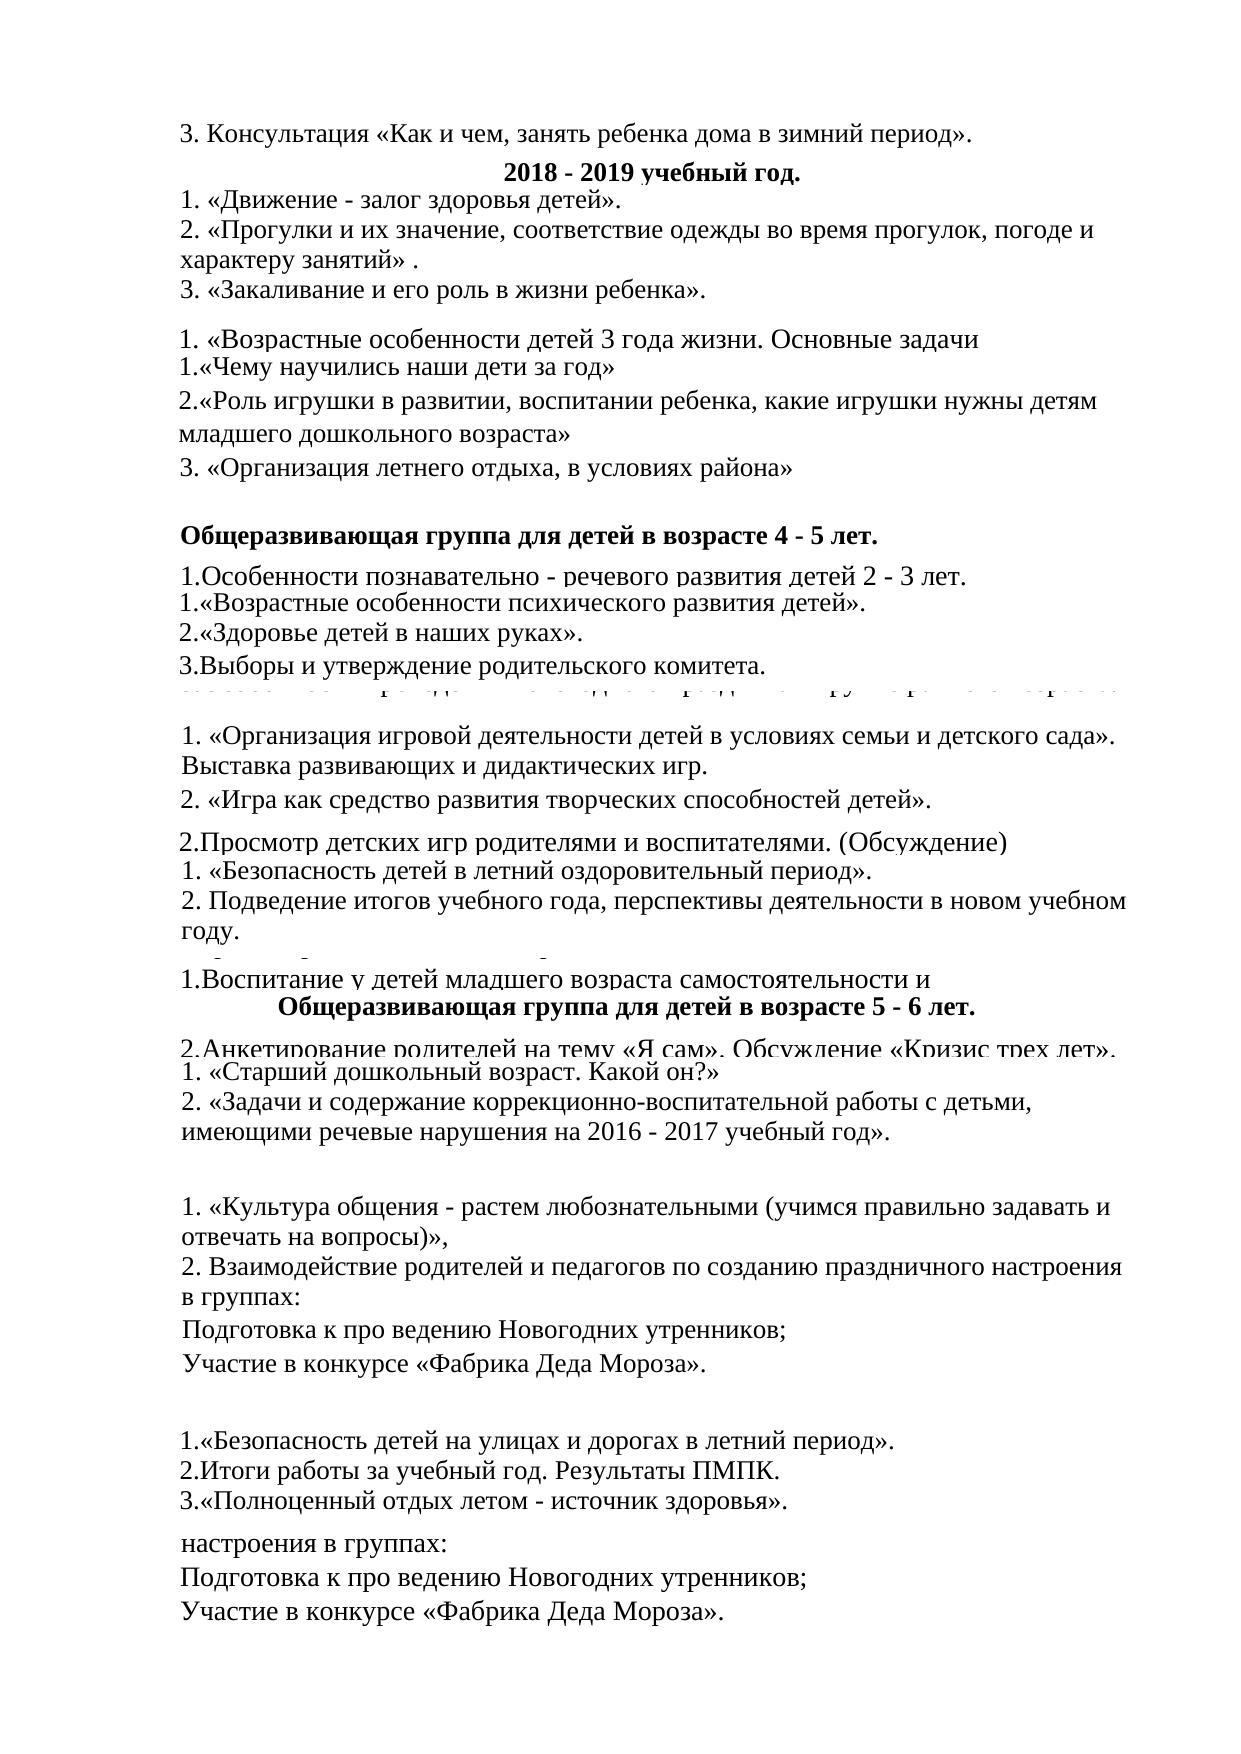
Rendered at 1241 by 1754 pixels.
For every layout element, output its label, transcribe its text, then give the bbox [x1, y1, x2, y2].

list «Чему научились наши дети за год» [178, 352, 1137, 382]
list Воспитание у детей младшего возраста самостоятельности и самообслуживания. [180, 960, 1135, 990]
text 1. «Возрастные особенности детей 3 года жизни. Основные задачи воспитания» [178, 324, 1135, 352]
list «Здоровье детей в наших руках». [179, 617, 1137, 647]
list «Безопасность детей на улицах и дорогах в летний период». [179, 1426, 1137, 1456]
list Итоги работы за учебный год. Результаты ПМПК. [179, 1456, 1137, 1486]
text 3. Консультация «Как и чем, занять ребенка дома в зимний период». [179, 118, 1136, 148]
text 1. «Организация игровой деятельности детей в условиях семьи и детского сада». Выставка развивающих и дидактических игр. [181, 721, 1136, 781]
text 1. «Движение - залог здоровья детей». [180, 185, 1136, 215]
list «Полноценный отдых летом - источник здоровья». [179, 1486, 1137, 1516]
list «Роль игрушки в развитии, воспитании ребенка, какие игрушки нужны детям младшего дошкольного возраста» [178, 384, 1135, 449]
text 2. «Игра как средство развития творческих способностей детей». [180, 781, 1137, 815]
list Выборы и утверждение родительского комитета. [179, 647, 1137, 682]
text Подготовка к про ведению Новогодних утренников; Участие в конкурсе «Фабрика Деда Мороза». [180, 1560, 821, 1627]
list «Возрастные особенности психического развития детей». [179, 587, 1137, 617]
text 1. «Старший дошкольный возраст. Какой он?» [181, 1057, 1137, 1087]
text 1. «Культура общения - растем любознательными (учимся правильно задавать и отвечать на вопросы)», [181, 1191, 1138, 1251]
list Анкетирование родителей на тему «Я сам». Обсуждение «Кризис трех лет». [180, 1031, 1135, 1057]
list Особенности проведения новогоднего праздника в группе раннего возраста. [180, 691, 1134, 698]
text 2. Взаимодействие родителей и педагогов по созданию праздничного настроения в группах: [181, 1251, 1138, 1311]
text 3. «Закаливание и его роль в жизни ребенка». [180, 275, 1136, 305]
text 2. «Задачи и содержание коррекционно-воспитательной работы с детьми, имеющими речевые нарушения на 2016 - 2017 учебный год». [181, 1087, 1137, 1147]
text Примерная тематика родительских собраний на 2018 - 2019 учебный год. [292, 156, 1019, 185]
text 1. «Безопасность детей в летний оздоровительный период». [181, 855, 1137, 885]
text 2.Просмотр детских игр родителями и воспитателями. (Обсуждение) 3.Консультация «Как и чем, занять ребенка дома». [179, 826, 1040, 855]
text Общеразвивающая группа для детей в возрасте 5 - 6 лет. [277, 990, 1137, 1022]
text Общеразвивающая группа для детей в возрасте 4 - 5 лет. [180, 519, 1137, 551]
text 2. «Прогулки и их значение, соответствие одежды во время прогулок, погоде и характеру занятий» . [180, 215, 1136, 275]
text 2. Взаимодействие родителей и педагогов по созданию праздничного настроения в группах: [181, 1532, 1136, 1559]
text 2. Подведение итогов учебного года, перспективы деятельности в новом учебном году. [181, 885, 1137, 945]
text Подготовка к про ведению Новогодних утренников; Участие в конкурсе «Фабрика Деда Мороза». [182, 1312, 823, 1379]
text 3. «Организация летнего отдыха, в условиях района» [179, 449, 1137, 483]
list Особенности познавательно - речевого развития детей 2 - 3 лет. [180, 559, 1134, 587]
